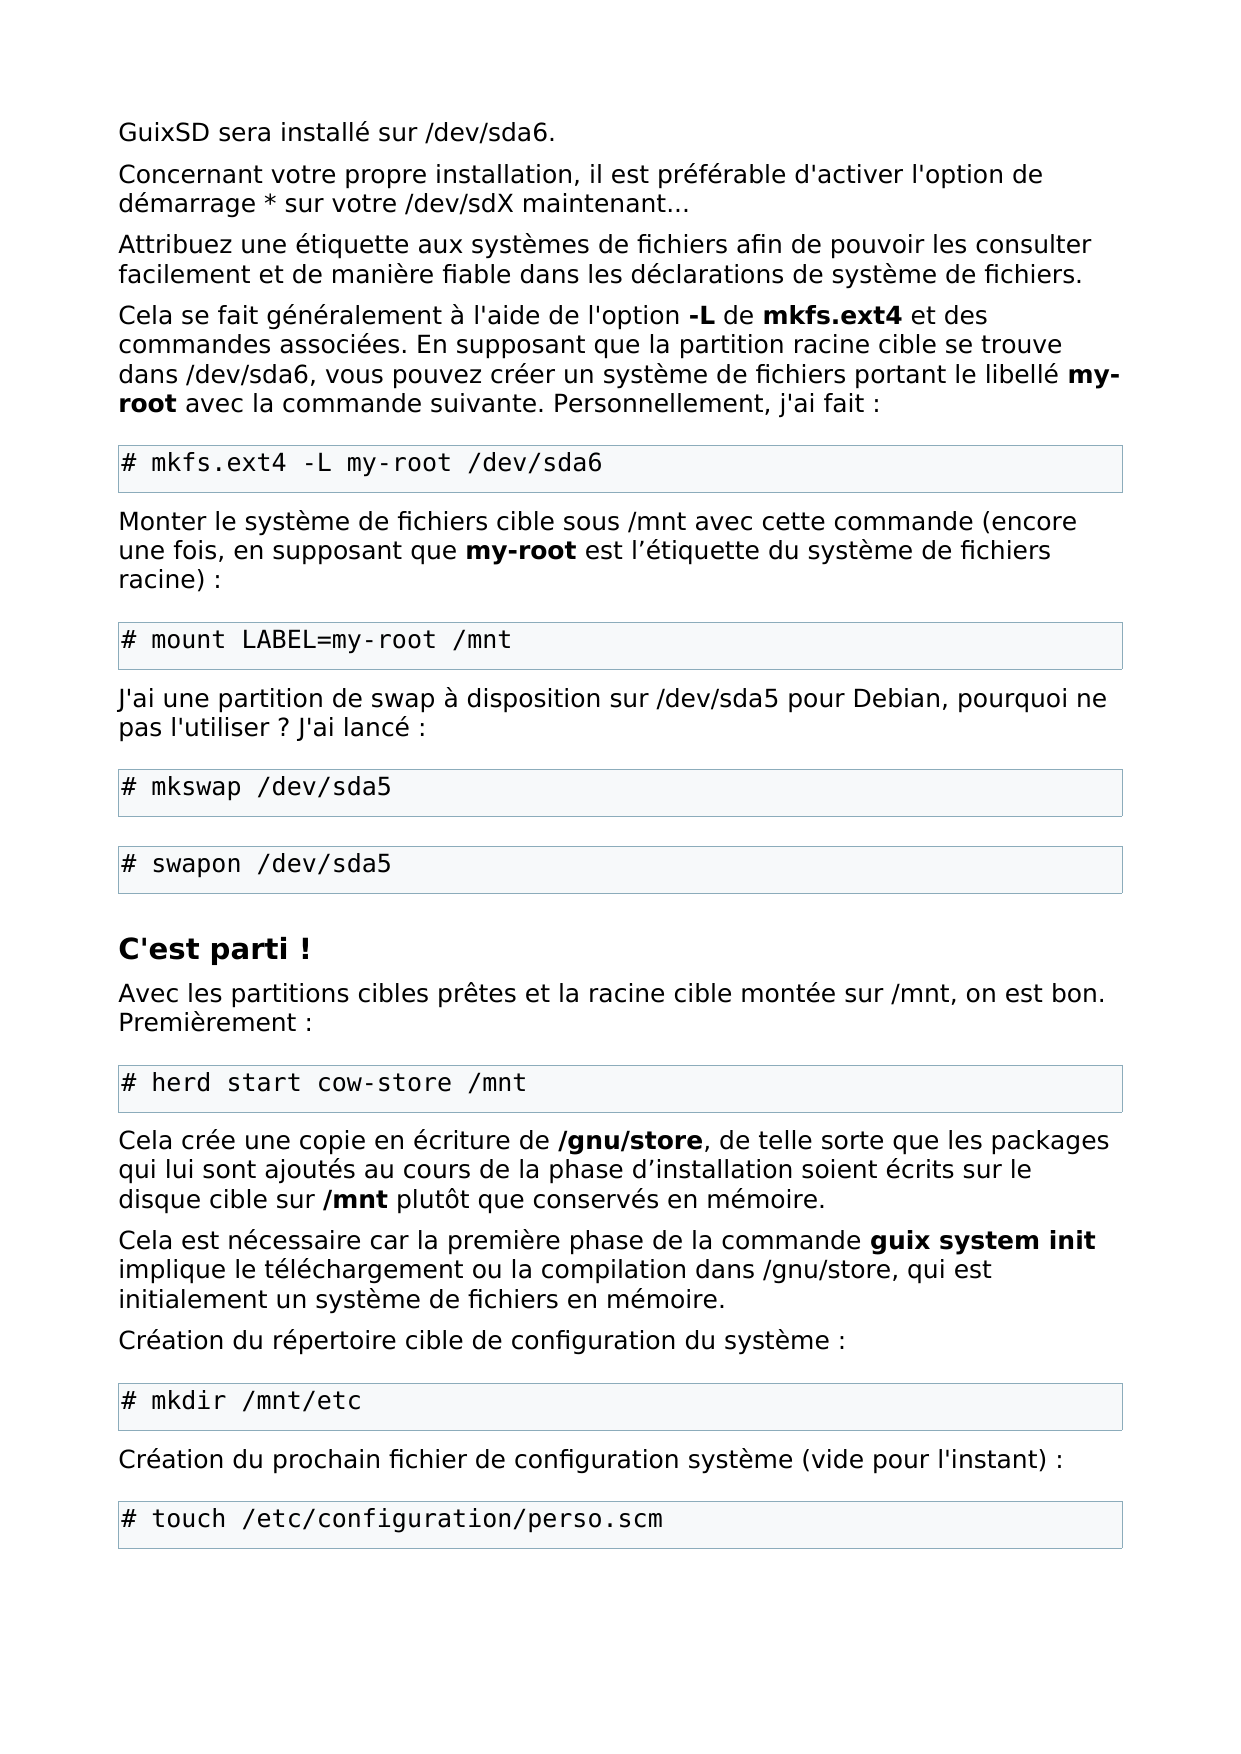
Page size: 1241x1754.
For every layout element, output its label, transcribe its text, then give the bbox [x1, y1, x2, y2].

text Avec les partitions cibles prêtes et la racine cible montée sur /mnt, on est bon. Premièrement : [118, 979, 1122, 1037]
text Création du répertoire cible de configuration du système : [118, 1327, 1122, 1356]
text Attribuez une étiquette aux systèmes de fichiers afin de pouvoir les consulter facilement et de manière fiable dans les déclarations de système de fichiers. [118, 231, 1122, 289]
text GuixSD sera installé sur /dev/sda6. [118, 118, 1122, 147]
subtitle C'est parti ! [118, 933, 1122, 967]
table_header # mkfs.ext4 -L my-root /dev/sda6 [119, 446, 1122, 492]
text J'ai une partition de swap à disposition sur /dev/sda5 pour Debian, pourquoi ne pas l'utiliser ? J'ai lancé : [118, 684, 1122, 742]
table_header # herd start cow-store /mnt [119, 1066, 1122, 1112]
text Cela crée une copie en écriture de /gnu/store, de telle sorte que les packages qui lui sont ajoutés au cours de la phase d’installation soient écrits sur le disque cible sur /mnt plutôt que conservés en mémoire. [118, 1127, 1122, 1214]
text Cela est nécessaire car la première phase de la commande guix system init implique le téléchargement ou la compilation dans /gnu/store, qui est initialement un système de fichiers en mémoire. [118, 1227, 1122, 1314]
text Concernant votre propre installation, il est préférable d'activer l'option de démarrage * sur votre /dev/sdX maintenant... [118, 160, 1122, 218]
text Cela se fait généralement à l'aide de l'option -L de mkfs.ext4 et des commandes associées. En supposant que la partition racine cible se trouve dans /dev/sda6, vous pouvez créer un système de fichiers portant le libellé my-root avec la commande suivante. Personnellement, j'ai fait : [118, 301, 1122, 418]
table_header # mkdir /mnt/etc [119, 1384, 1122, 1430]
table_header # swapon /dev/sda5 [119, 847, 1122, 893]
text Création du prochain fichier de configuration système (vide pour l'instant) : [118, 1445, 1122, 1474]
table_header # mkswap /dev/sda5 [119, 770, 1122, 816]
table_header # touch /etc/configuration/perso.scm [119, 1502, 1122, 1548]
text Monter le système de fichiers cible sous /mnt avec cette commande (encore une fois, en supposant que my-root est l’étiquette du système de fichiers racine) : [118, 507, 1122, 595]
table_header # mount LABEL=my-root /mnt [119, 623, 1122, 669]
